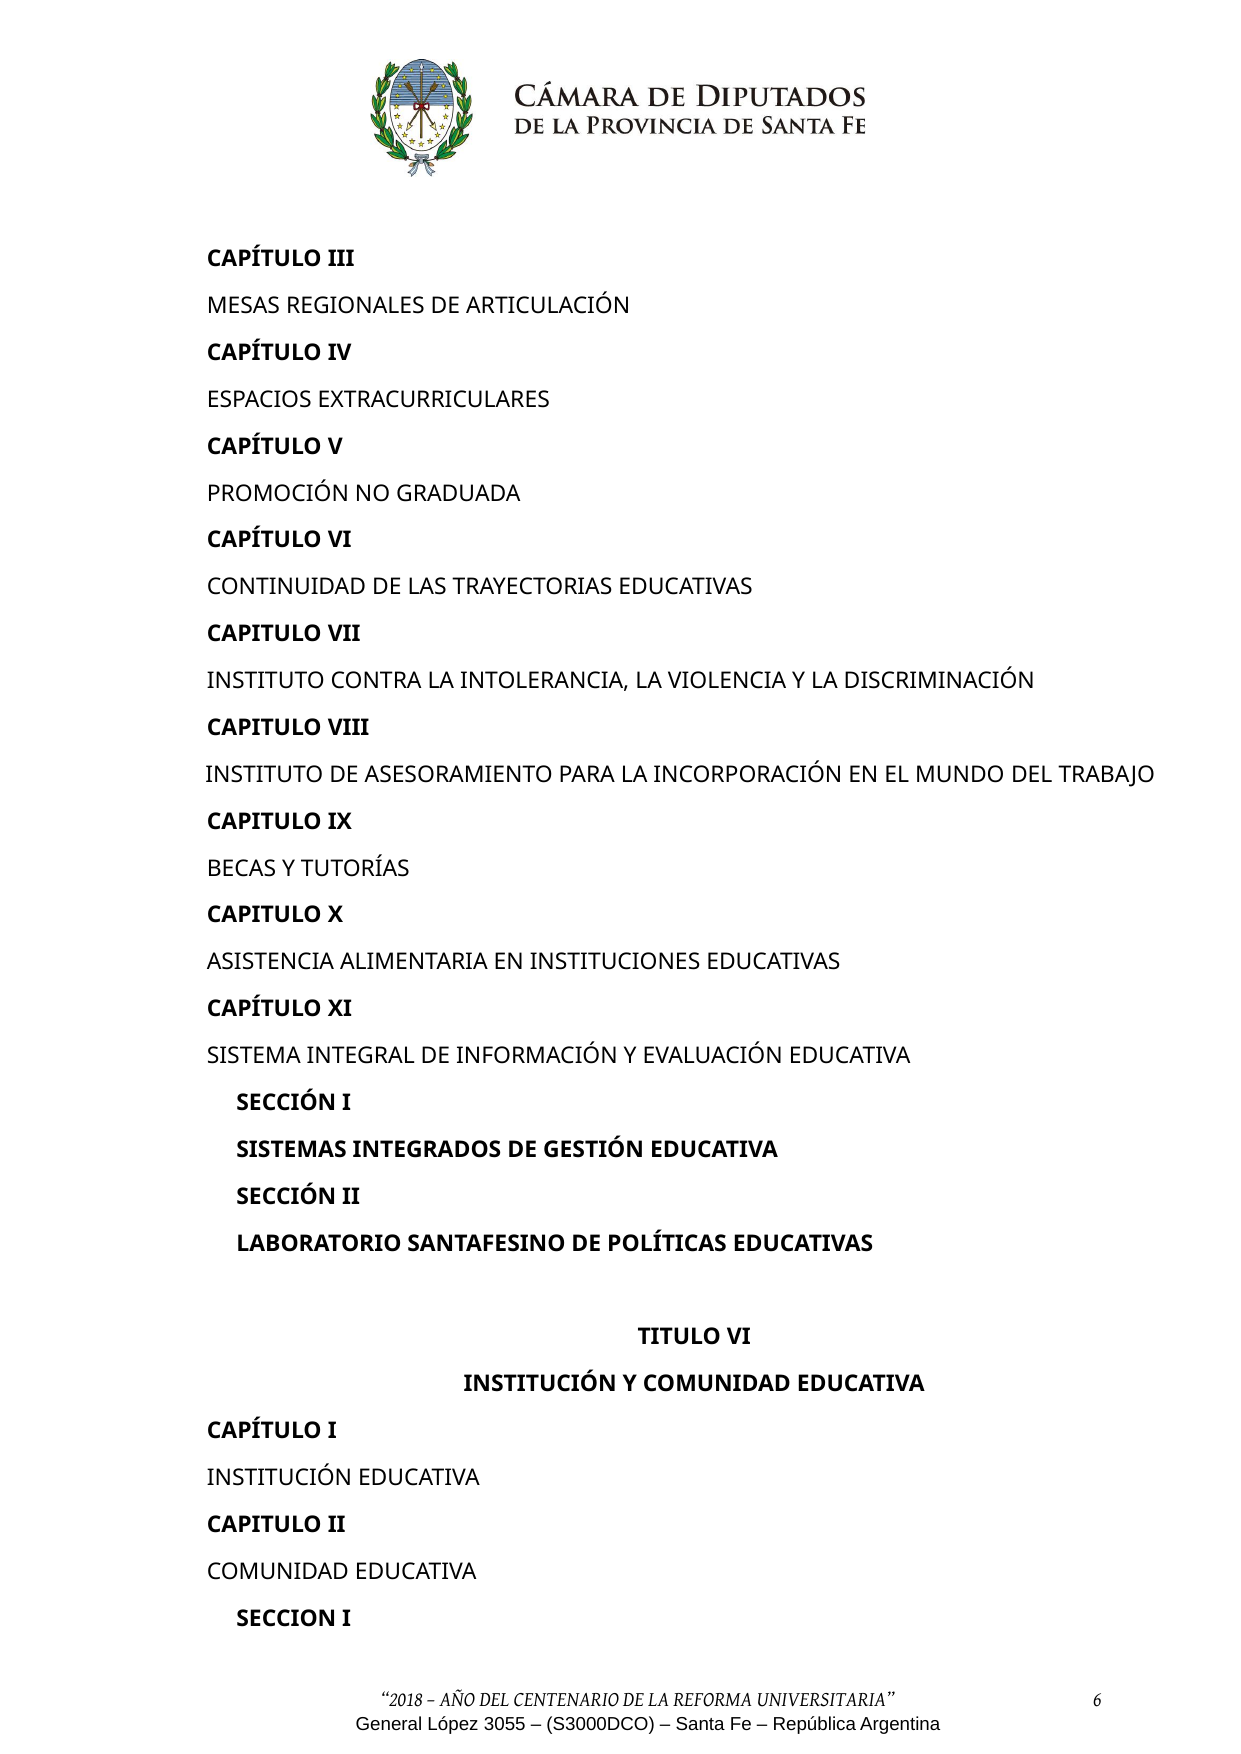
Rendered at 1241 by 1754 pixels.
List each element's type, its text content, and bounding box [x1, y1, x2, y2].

subtitle INSTITUCIÓN EDUCATIVA [207, 1461, 1181, 1492]
subtitle MESAS REGIONALES DE ARTICULACIÓN [207, 289, 1181, 320]
text CAPITULO II [207, 1508, 1181, 1539]
picture [370, 59, 866, 181]
subtitle CAPITULO VIII [207, 711, 1181, 742]
subtitle CAPÍTULO I [207, 1414, 1181, 1445]
subtitle CONTINUIDAD DE LAS TRAYECTORIAS EDUCATIVAS [207, 570, 1181, 602]
subtitle CAPÍTULO VI [207, 523, 1181, 555]
subtitle CAPÍTULO IV [207, 336, 1181, 367]
subtitle ESPACIOS EXTRACURRICULARES [207, 383, 1181, 414]
subtitle CAPITULO VII [207, 617, 1181, 648]
subtitle CAPÍTULO XI [207, 992, 1181, 1023]
subtitle CAPÍTULO III [207, 242, 1181, 273]
subtitle SISTEMAS INTEGRADOS DE GESTIÓN EDUCATIVA [236, 1133, 1181, 1164]
subtitle SECCIÓN II [236, 1180, 1181, 1211]
subtitle LABORATORIO SANTAFESINO DE POLÍTICAS EDUCATIVAS [236, 1227, 1181, 1258]
subtitle CAPITULO IX [207, 805, 1181, 836]
subtitle BECAS Y TUTORÍAS [207, 852, 1181, 883]
subtitle CAPÍTULO V [207, 430, 1181, 461]
subtitle COMUNIDAD EDUCATIVA [207, 1555, 1181, 1586]
subtitle SECCIÓN I [236, 1086, 1181, 1117]
subtitle SISTEMA INTEGRAL DE INFORMACIÓN Y EVALUACIÓN EDUCATIVA [207, 1039, 1181, 1070]
subtitle ASISTENCIA ALIMENTARIA EN INSTITUCIONES EDUCATIVAS [207, 945, 1181, 977]
subtitle INSTITUTO CONTRA LA INTOLERANCIA, LA VIOLENCIA Y LA DISCRIMINACIÓN [207, 664, 1181, 695]
subtitle INSTITUTO DE ASESORAMIENTO PARA LA INCORPORACIÓN EN EL MUNDO DEL TRABAJO [205, 758, 1181, 789]
text SECCION I [236, 1602, 1181, 1633]
subtitle INSTITUCIÓN Y COMUNIDAD EDUCATIVA [207, 1367, 1181, 1398]
subtitle PROMOCIÓN NO GRADUADA [207, 477, 1181, 508]
subtitle TITULO VI [207, 1320, 1181, 1352]
subtitle CAPITULO X [207, 898, 1181, 930]
